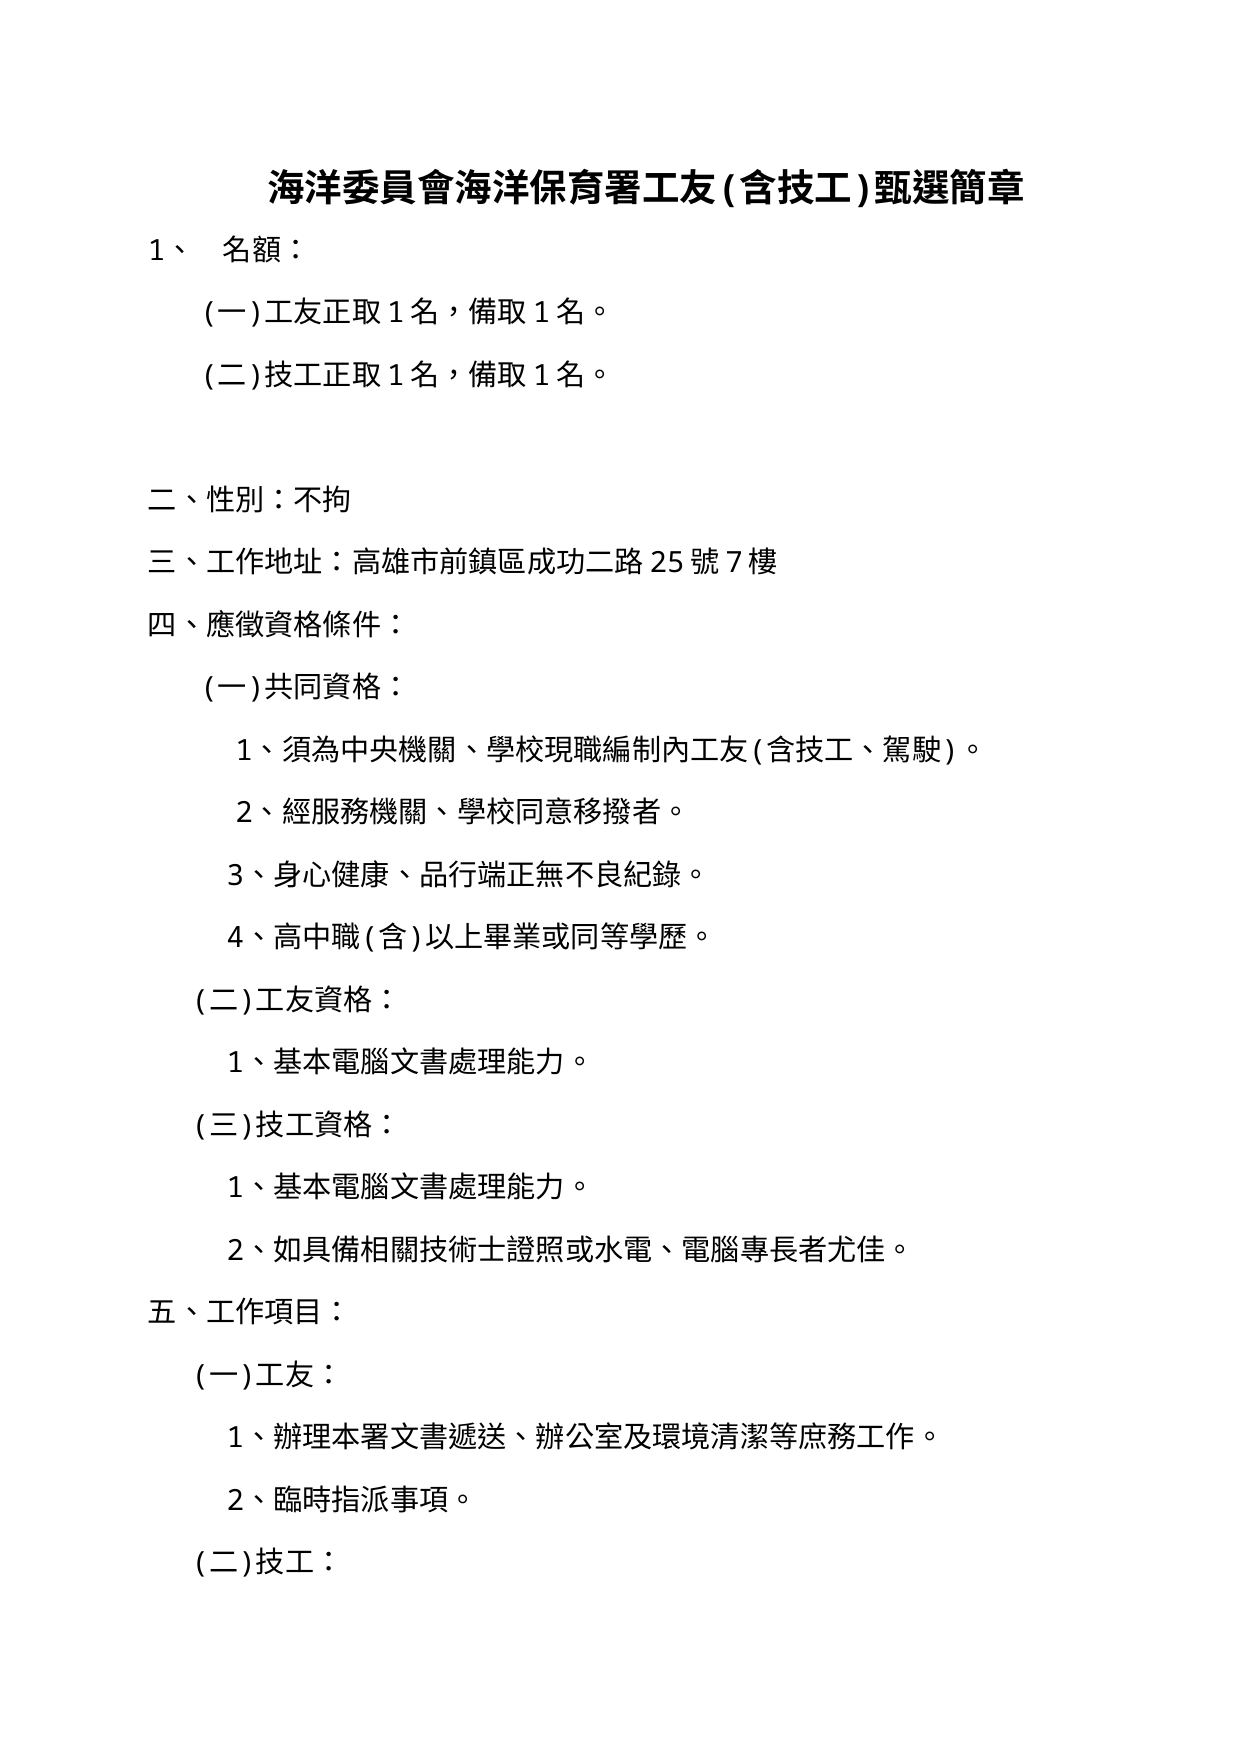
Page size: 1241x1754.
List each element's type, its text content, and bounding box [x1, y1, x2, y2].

text (一)工友： [191, 1331, 1144, 1393]
text 2、臨時指派事項。 [191, 1456, 1144, 1518]
text 2、經服務機關、學校同意移撥者。 [148, 768, 1144, 831]
text 4、高中職(含)以上畢業或同等學歷。 [191, 893, 1144, 956]
text 1、須為中央機關、學校現職編制內工友(含技工、駕駛)。 [148, 706, 1144, 768]
text (一)工友正取1名，備取1名。 [148, 268, 1144, 331]
text 1、辦理本署文書遞送、辦公室及環境清潔等庶務工作。 [191, 1393, 1144, 1456]
text 1、基本電腦文書處理能力。 [191, 1018, 1144, 1081]
text (二)技工正取1名，備取1名。 [148, 331, 1144, 393]
text 五、工作項目： [148, 1268, 1144, 1331]
text 2、如具備相關技術士證照或水電、電腦專長者尤佳。 [191, 1206, 1144, 1268]
text (二)工友資格： [191, 956, 1144, 1018]
list 名額： [148, 206, 1144, 268]
text (三)技工資格： [191, 1081, 1144, 1143]
text 海洋委員會海洋保育署工友(含技工)甄選簡章 [148, 143, 1144, 206]
text 1、基本電腦文書處理能力。 [191, 1143, 1144, 1206]
text 三、工作地址：高雄市前鎮區成功二路25號7樓 [148, 518, 1144, 581]
text 二、性別：不拘 [148, 456, 1144, 518]
text (一)共同資格： [148, 643, 1144, 706]
text 四、應徵資格條件： [148, 581, 1144, 643]
text (二)技工： [191, 1518, 1144, 1581]
text 3、身心健康、品行端正無不良紀錄。 [191, 831, 1144, 893]
